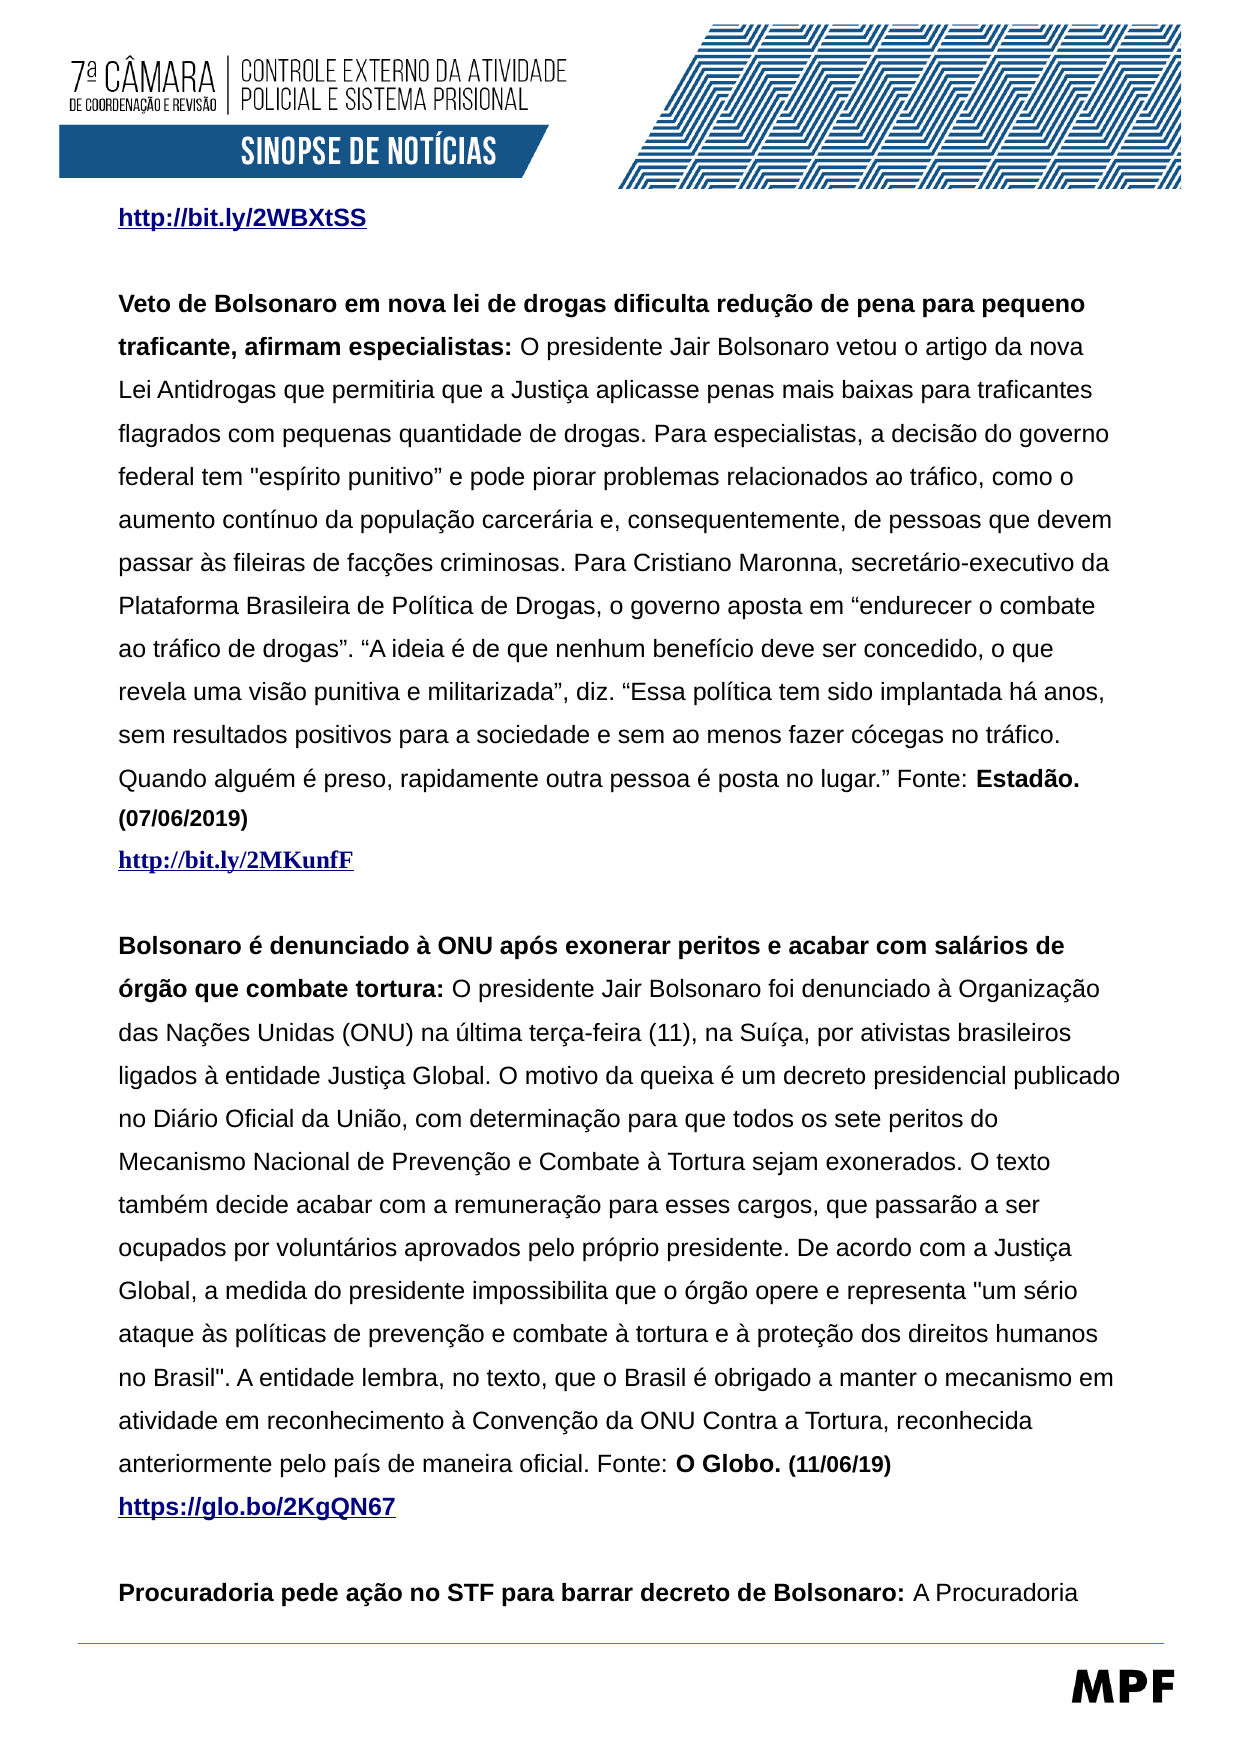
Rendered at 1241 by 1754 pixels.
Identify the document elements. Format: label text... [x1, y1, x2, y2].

text http://bit.ly/2MKunfF [118, 845, 1122, 874]
text https://glo.bo/2KgQN67 [118, 1492, 1122, 1521]
text Procuradoria pede ação no STF para barrar decreto de Bolsonaro: A Procuradoria [118, 1578, 1122, 1607]
text http://bit.ly/2WBXtSS [118, 189, 1122, 232]
text Bolsonaro é denunciado à ONU após exonerar peritos e acabar com salários de órgão que combate tortura: O presidente Jair Bolsonaro foi denunciado à Organização das Nações Unidas (ONU) na última terça-feira (11), na Suíça, por ativistas brasileiros ligados à entidade Justiça Global. O motivo da queixa é um decreto presidencial publicado no Diário Oficial da União, com determinação para que todos os sete peritos do Mecanismo Nacional de Prevenção e Combate à Tortura sejam exonerados. O texto também decide acabar com a remuneração para esses cargos, que passarão a ser ocupados por voluntários aprovados pelo próprio presidente. De acordo com a Justiça Global, a medida do presidente impossibilita que o órgão opere e representa "um sério ataque às políticas de prevenção e combate à tortura e à proteção dos direitos humanos no Brasil". A entidade lembra, no texto, que o Brasil é obrigado a manter o mecanismo em atividade em reconhecimento à Convenção da ONU Contra a Tortura, reconhecida anteriormente pelo país de maneira oficial. Fonte: O Globo. (11/06/19) [118, 931, 1122, 1477]
picture [59, 24, 1182, 189]
text Veto de Bolsonaro em nova lei de drogas dificulta redução de pena para pequeno traficante, afirmam especialistas: O presidente Jair Bolsonaro vetou o artigo da nova Lei Antidrogas que permitiria que a Justiça aplicasse penas mais baixas para traficantes flagrados com pequenas quantidade de drogas. Para especialistas, a decisão do governo federal tem "espírito punitivo” e pode piorar problemas relacionados ao tráfico, como o aumento contínuo da população carcerária e, consequentemente, de pessoas que devem passar às fileiras de facções criminosas. Para Cristiano Maronna, secretário-executivo da Plataforma Brasileira de Política de Drogas, o governo aposta em “endurecer o combate ao tráfico de drogas”. “A ideia é de que nenhum benefício deve ser concedido, o que revela uma visão punitiva e militarizada”, diz. “Essa política tem sido implantada há anos, sem resultados positivos para a sociedade e sem ao menos fazer cócegas no tráfico. Quando alguém é preso, rapidamente outra pessoa é posta no lugar.” Fonte: Estadão. (07/06/2019) [118, 289, 1122, 832]
picture [59, 1635, 1182, 1753]
